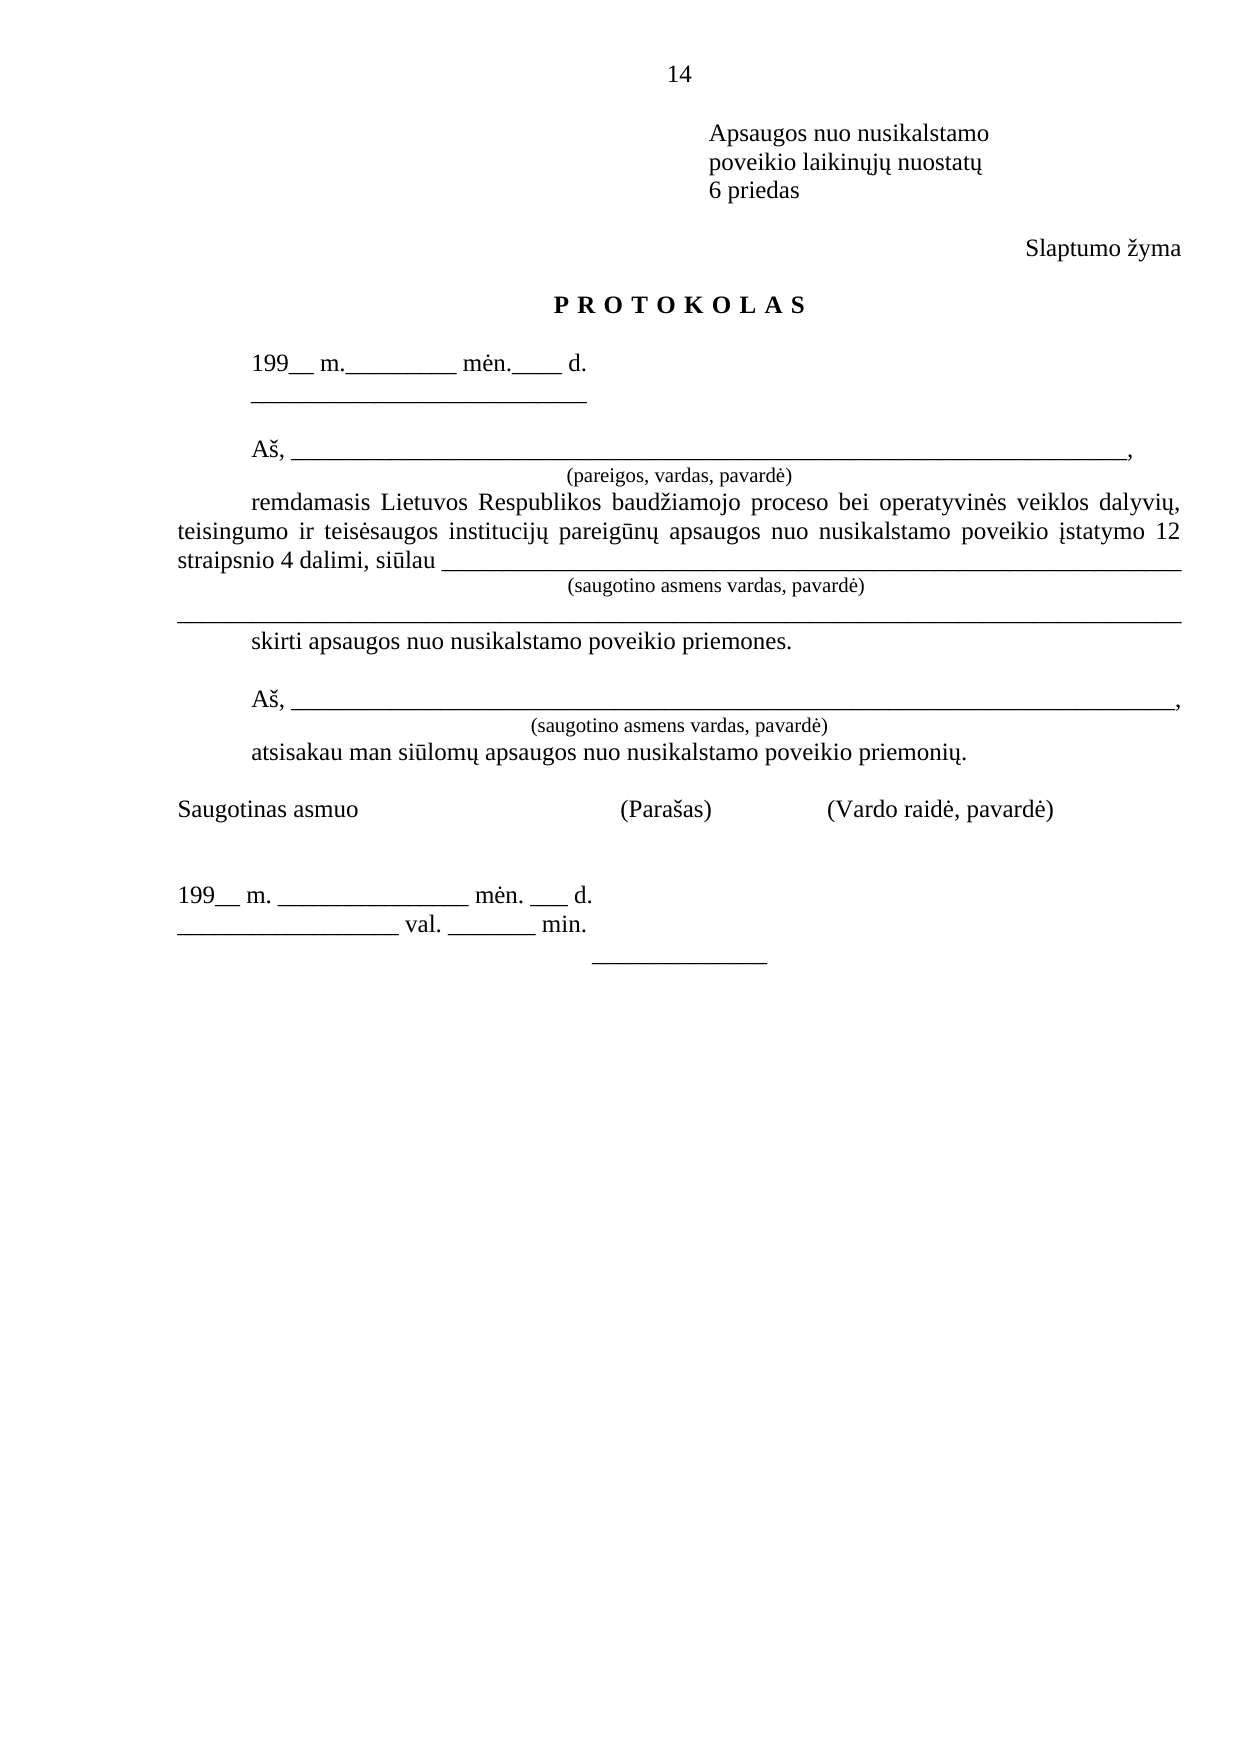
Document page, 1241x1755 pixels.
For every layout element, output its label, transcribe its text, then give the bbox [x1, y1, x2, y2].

text (pareigos, vardas, pavardė) [177, 463, 1181, 487]
text Slaptumo žyma [177, 233, 1181, 262]
text Saugotinas asmuo (Parašas) (Vardo raidė, pavardė) [177, 794, 1181, 823]
text atsisakau man siūlomų apsaugos nuo nusikalstamo poveikio priemonių. [177, 737, 1181, 765]
text skirti apsaugos nuo nusikalstamo poveikio priemones. [177, 626, 1181, 655]
text Apsaugos nuo nusikalstamo [177, 118, 1181, 147]
text (saugotino asmens vardas, pavardė) [177, 712, 1181, 737]
text ______________ [177, 938, 1181, 967]
text PROTOKOLAS [177, 291, 1181, 319]
text poveikio laikinųjų nuostatų [177, 147, 1181, 176]
text Aš, , [177, 434, 1181, 463]
text 199__ m. mėn.____ d. [177, 348, 1181, 377]
text 199__ m. mėn. ___ d. [177, 880, 1181, 909]
text val. _______ min. [177, 909, 1181, 938]
text (saugotino asmens vardas, pavardė) [177, 573, 1181, 597]
text remdamasis Lietuvos Respublikos baudžiamojo proceso bei operatyvinės veiklos dalyvių, teisingumo ir teisėsaugos institucijų pareigūnų apsaugos nuo nusikalstamo poveikio įstatymo 12 straipsnio 4 dalimi, siūlau [177, 487, 1181, 573]
text Aš, , [177, 684, 1181, 712]
text 6 priedas [177, 176, 1181, 204]
